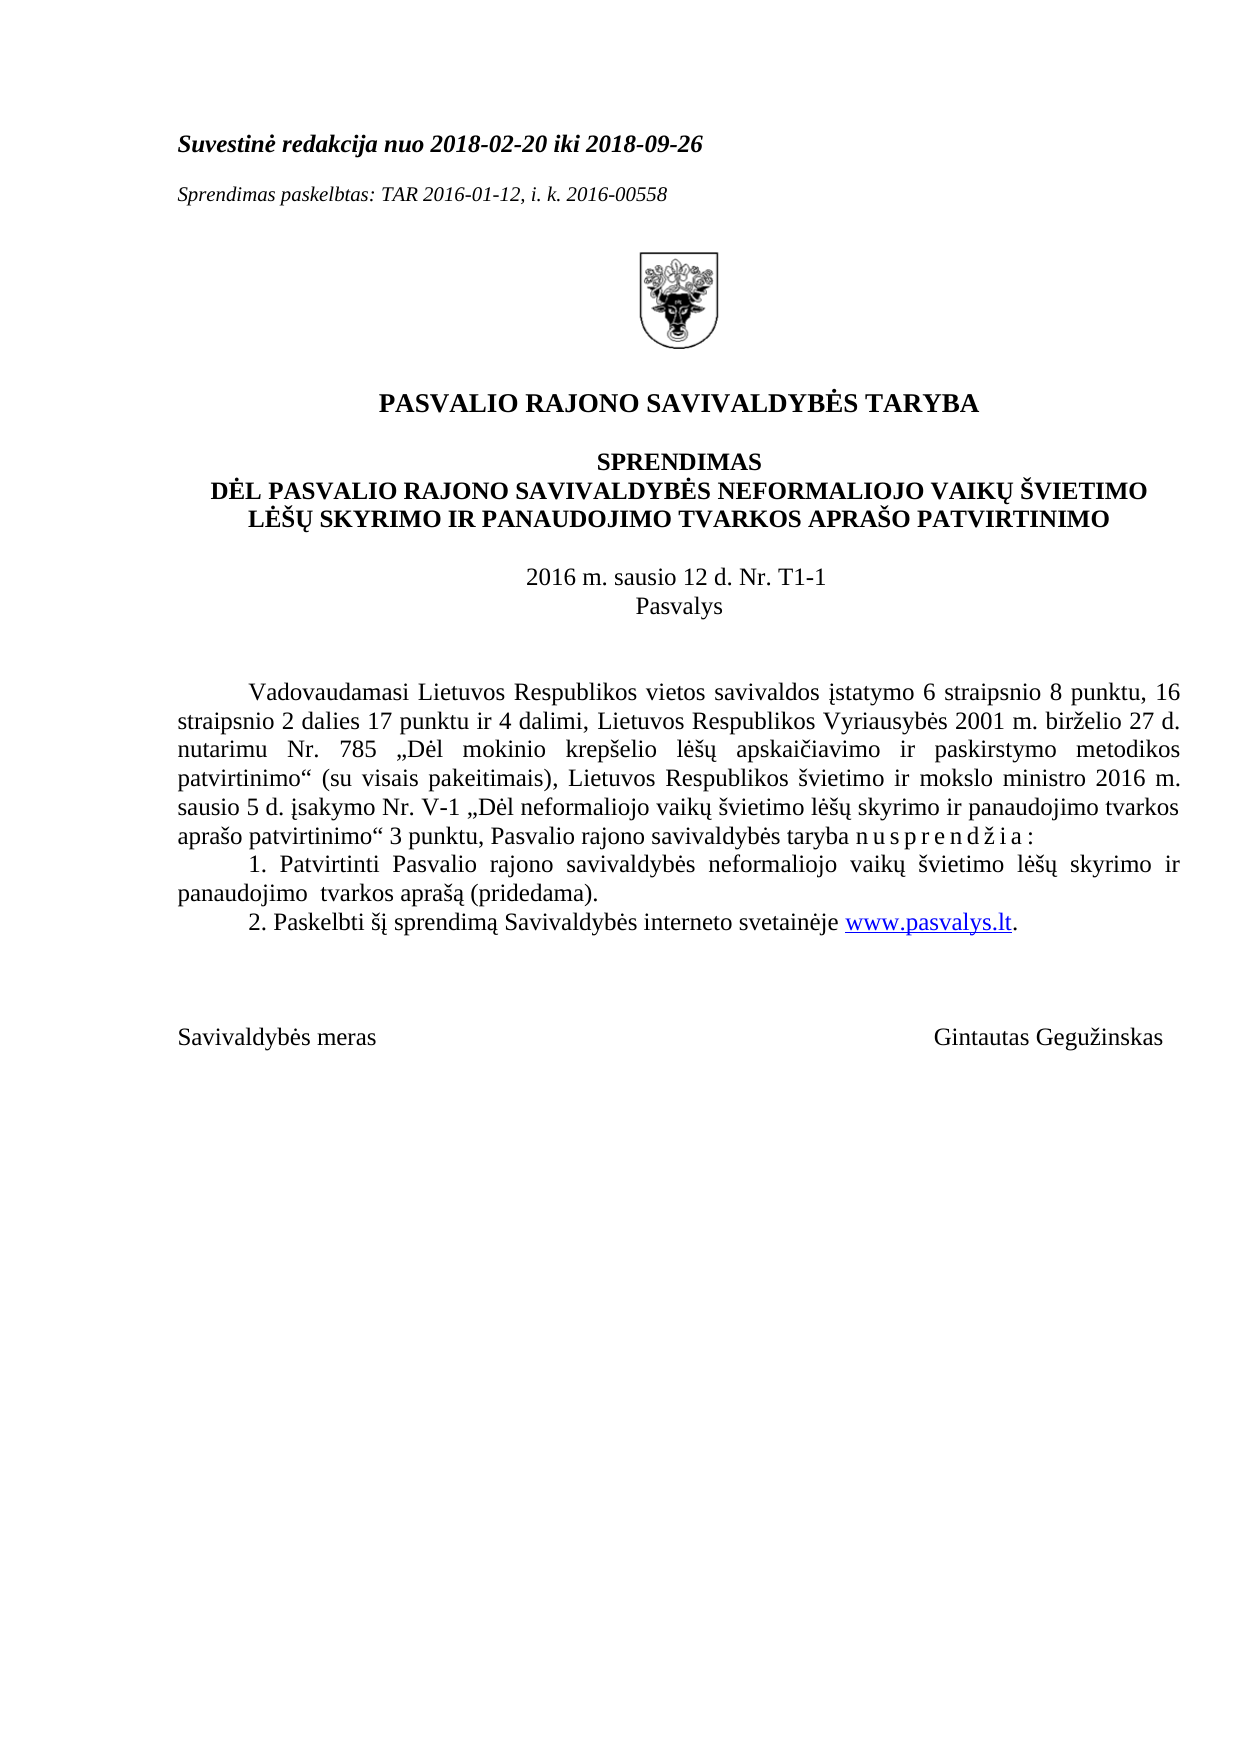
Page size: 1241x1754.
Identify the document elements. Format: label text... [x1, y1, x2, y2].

text Vadovaudamasi Lietuvos Respublikos vietos savivaldos įstatymo 6 straipsnio 8 punktu, 16 straipsnio 2 dalies 17 punktu ir 4 dalimi, Lietuvos Respublikos Vyriausybės 2001 m. birželio 27 d. nutarimu Nr. 785 „Dėl mokinio krepšelio lėšų apskaičiavimo ir paskirstymo metodikos patvirtinimo“ (su visais pakeitimais), Lietuvos Respublikos švietimo ir mokslo ministro 2016 m. sausio 5 d. įsakymo Nr. V-1 „Dėl neformaliojo vaikų švietimo lėšų skyrimo ir panaudojimo tvarkos aprašo patvirtinimo“ 3 punktu, Pasvalio rajono savivaldybės taryba nusprendžia: [177, 677, 1181, 849]
text Suvestinė redakcija nuo 2018-02-20 iki 2018-09-26 [177, 129, 1181, 158]
text Dėl PASVALIO RAJONO SAVIVALDYBĖS NEFORMALIOJO VAIKŲ ŠVIETIMO LĖŠŲ SKYRIMO IR PANAUDOJIMO TVARKOS APRAŠO PATVIRTINIMO [177, 476, 1181, 533]
text Savivaldybės meras Gintautas Gegužinskas [177, 1022, 1181, 1051]
text 2. Paskelbti šį sprendimą Savivaldybės interneto svetainėje www.pasvalys.lt. [177, 907, 1181, 936]
text Pasvalio rajono savivaldybės taryba [177, 387, 1181, 418]
text 1. Patvirtinti Pasvalio rajono savivaldybės neformaliojo vaikų švietimo lėšų skyrimo ir panaudojimo tvarkos aprašą (pridedama). [177, 849, 1181, 907]
text Pasvalys [177, 591, 1181, 619]
text Sprendimas [177, 447, 1181, 476]
text 2016 m. sausio 12 d. Nr. T1-1 [177, 562, 1181, 591]
text Sprendimas paskelbtas: TAR 2016-01-12, i. k. 2016-00558 [177, 182, 1181, 206]
